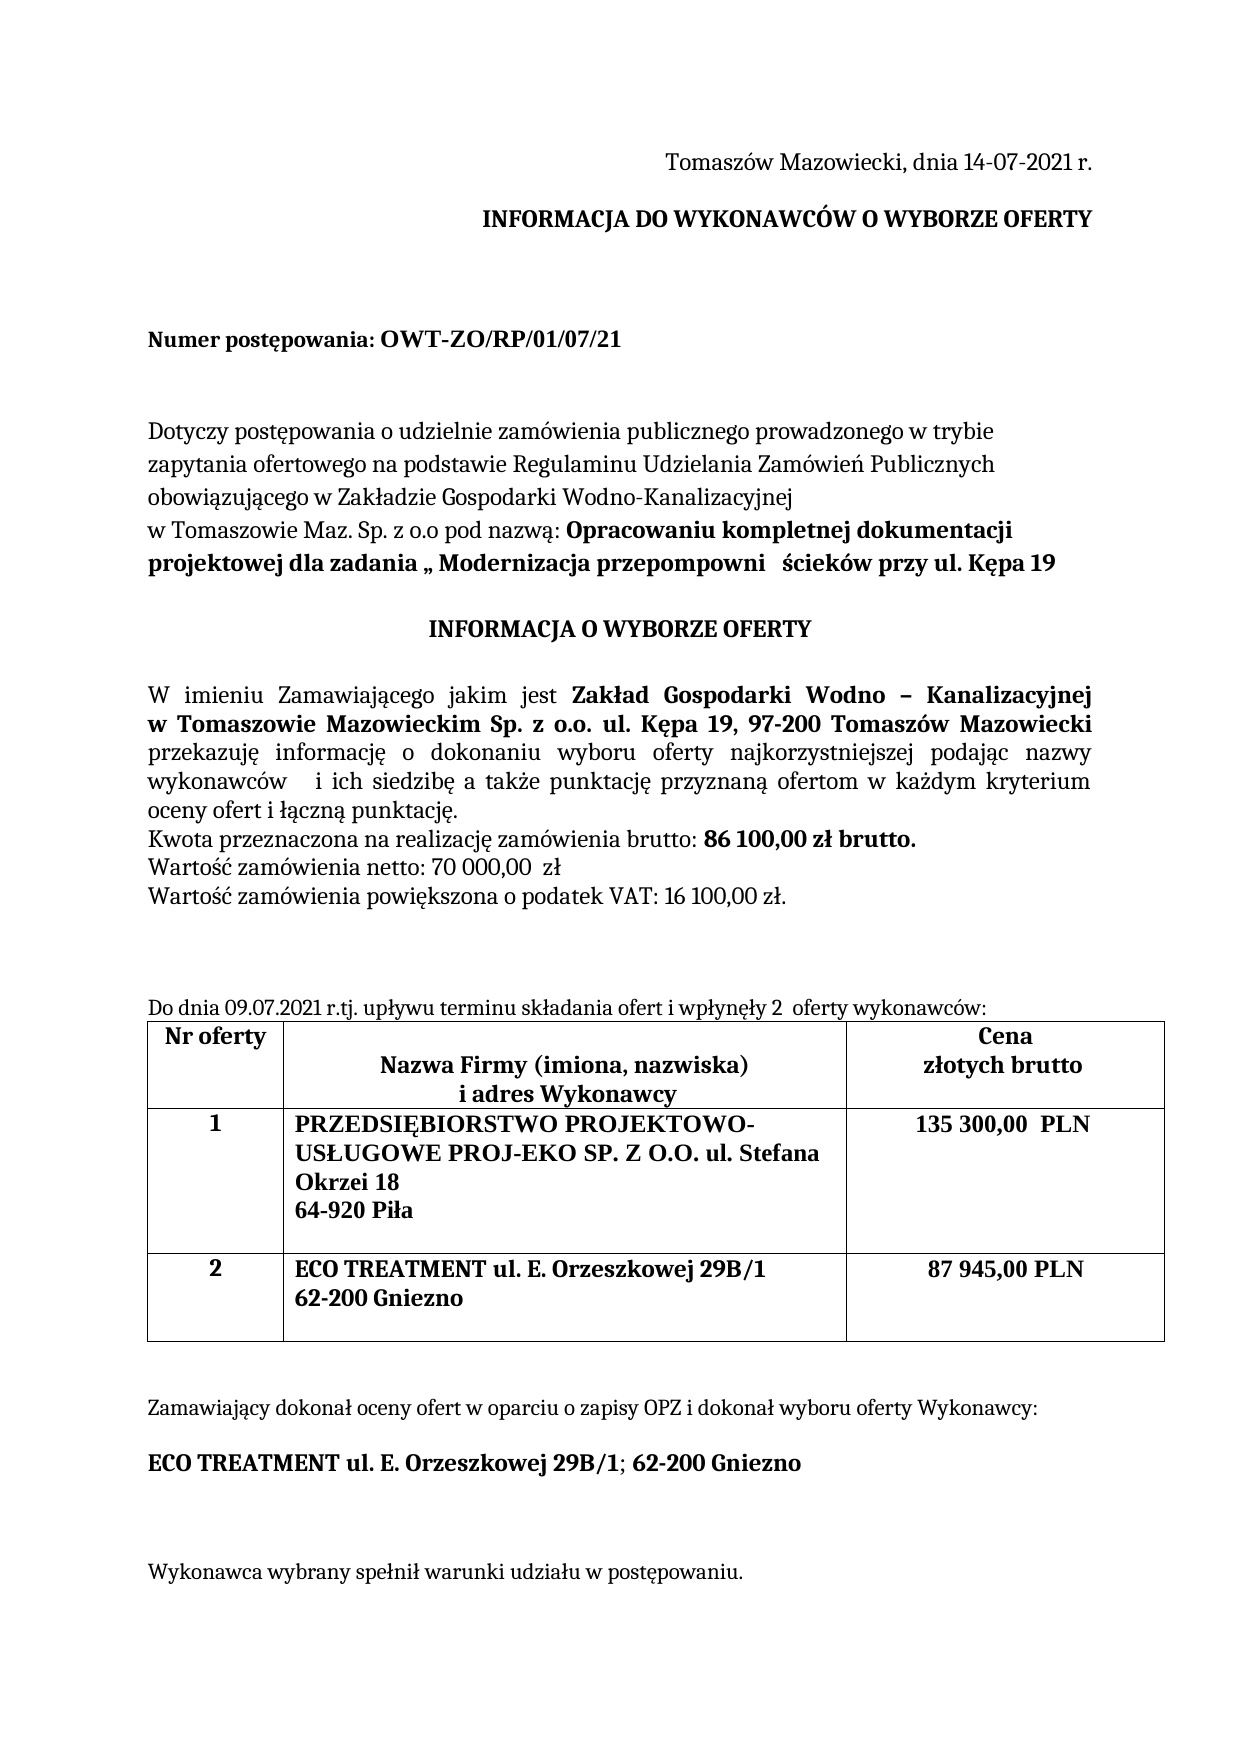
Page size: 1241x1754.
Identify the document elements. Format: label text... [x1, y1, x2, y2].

text Wartość zamówienia netto: 70 000,00 zł [148, 853, 1093, 882]
text Kwota przeznaczona na realizację zamówienia brutto: 86 100,00 zł brutto. [148, 824, 1093, 853]
text Dotyczy postępowania o udzielnie zamówienia publicznego prowadzonego w trybie zapytania ofertowego na podstawie Regulaminu Udzielania Zamówień Publicznych obowiązującego w Zakładzie Gospodarki Wodno-Kanalizacyjnej w Tomaszowie Maz. Sp. z o.o pod nazwą: Opracowaniu kompletnej dokumentacji projektowej dla zadania „ Modernizacja przepompowni ścieków przy ul. Kępa 19 [148, 417, 1093, 577]
text ECO TREATMENT ul. E. Orzeszkowej 29B/1; 62-200 Gniezno [148, 1448, 1093, 1477]
table_cell 87 945,00 PLN [847, 1254, 1164, 1341]
table_header Nazwa Firmy (imiona, nazwiska) i adres Wykonawcy [284, 1022, 846, 1108]
text Wartość zamówienia powiększona o podatek VAT: 16 100,00 zł. [148, 882, 1093, 911]
table_cell 2 [148, 1254, 283, 1341]
text W imieniu Zamawiającego jakim jest Zakład Gospodarki Wodno – Kanalizacyjnej w Tomaszowie Mazowieckim Sp. z o.o. ul. Kępa 19, 97-200 Tomaszów Mazowiecki przekazuję informację o dokonaniu wyboru oferty najkorzystniejszej podając nazwy wykonawców i ich siedzibę a także punktację przyznaną ofertom w każdym kryterium oceny ofert i łączną punktację. [148, 681, 1093, 824]
table_cell ECO TREATMENT ul. E. Orzeszkowej 29B/1 62-200 Gniezno [284, 1254, 846, 1341]
text Zamawiający dokonał oceny ofert w oparciu o zapisy OPZ i dokonał wyboru oferty Wykonawcy: [148, 1395, 1093, 1421]
table_cell PRZEDSIĘBIORSTWO PROJEKTOWO-USŁUGOWE PROJ-EKO SP. Z O.O. ul. Stefana Okrzei 18 64-920 Piła [284, 1109, 846, 1253]
table_cell 135 300,00 PLN [847, 1109, 1164, 1253]
text Numer postępowania: OWT-ZO/RP/01/07/21 [148, 324, 1093, 353]
text Do dnia 09.07.2021 r.tj. upływu terminu składania ofert i wpłynęły 2 oferty wykonawców: [148, 995, 1093, 1021]
text Tomaszów Mazowiecki, dnia 14-07-2021 r. [148, 148, 1093, 176]
table_header Cena złotych brutto [847, 1022, 1164, 1108]
table_cell 1 [148, 1109, 283, 1253]
text INFORMACJA O WYBORZE OFERTY [148, 615, 1093, 643]
text Wykonawca wybrany spełnił warunki udziału w postępowaniu. [148, 1559, 1093, 1585]
table_header Nr oferty [148, 1022, 283, 1108]
text INFORMACJA DO WYKONAWCÓW O WYBORZE OFERTY [148, 205, 1093, 234]
